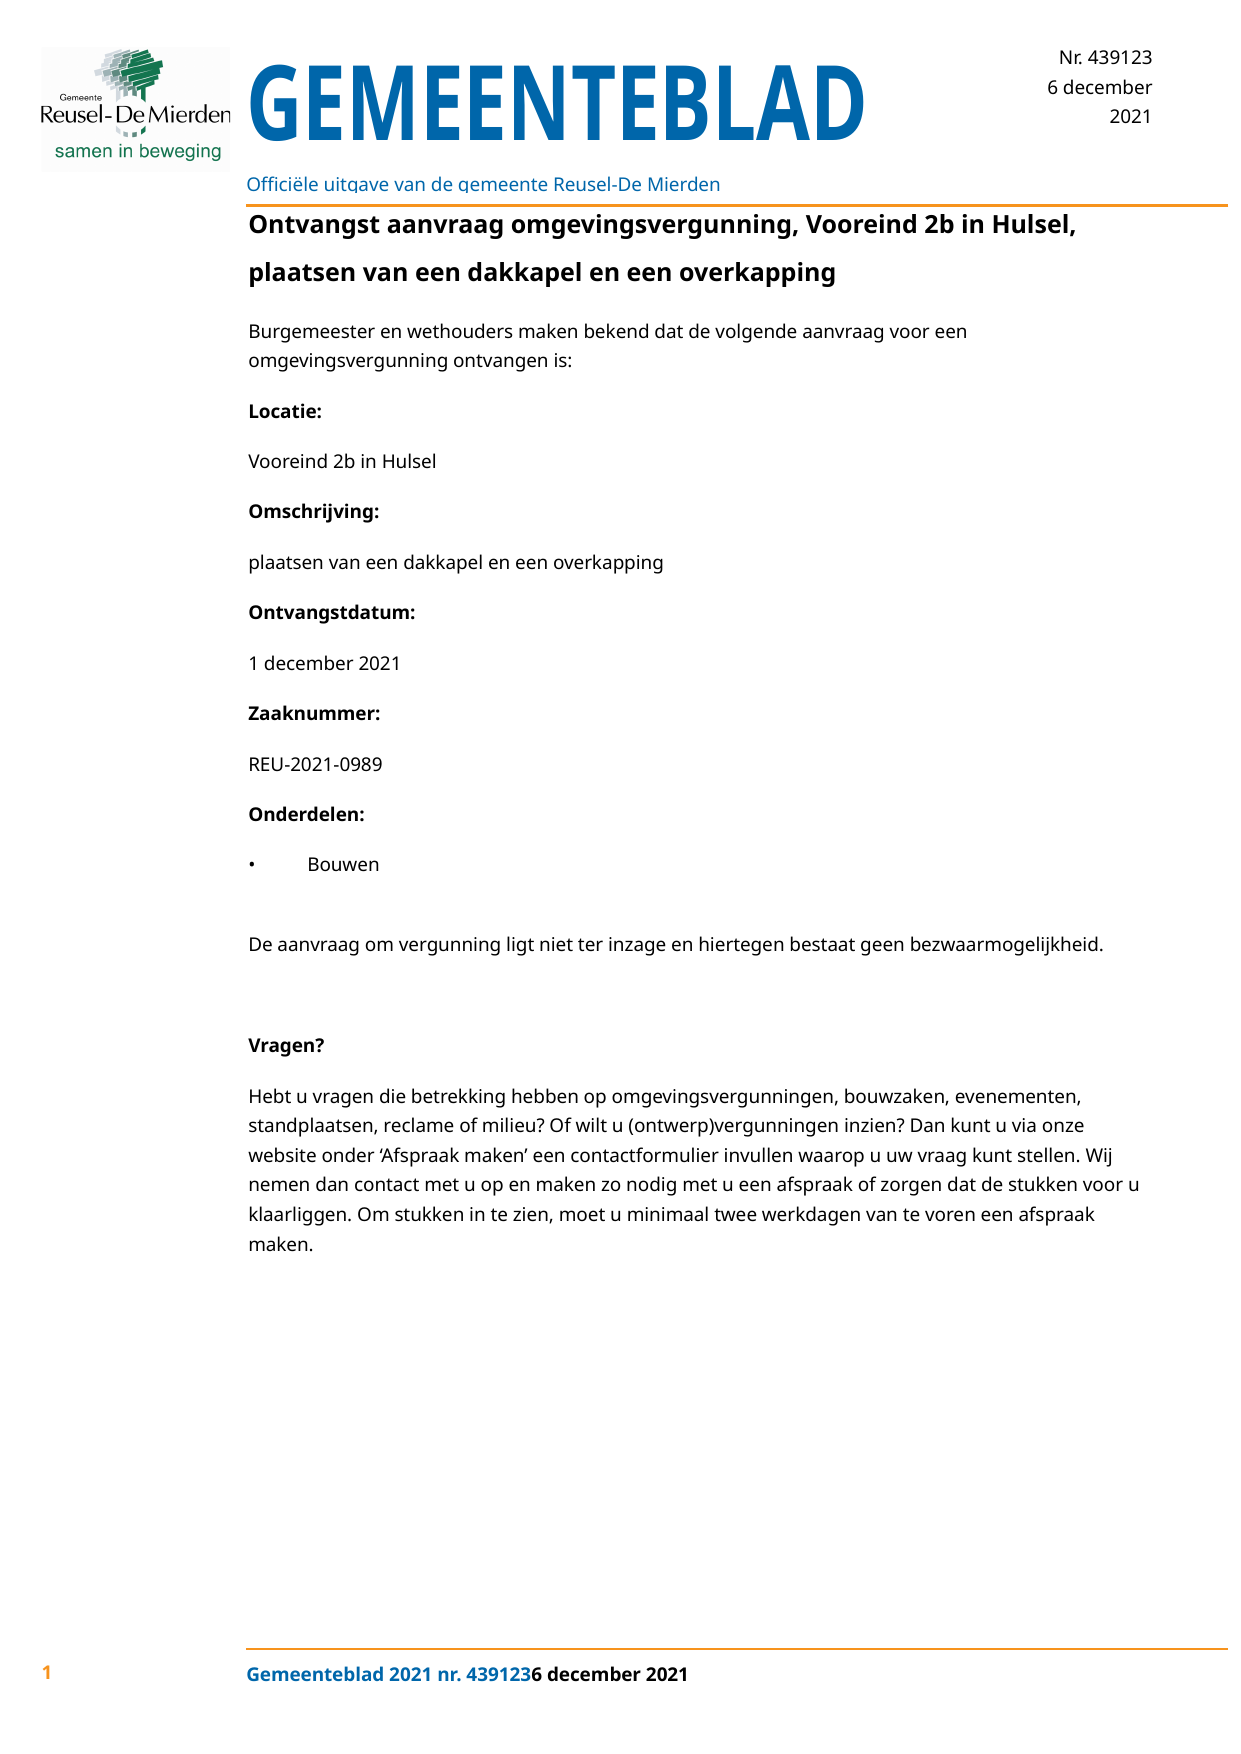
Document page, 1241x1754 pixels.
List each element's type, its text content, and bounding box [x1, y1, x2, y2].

text Locatie: [248, 398, 1152, 424]
text 1 december 2021 [248, 650, 1152, 676]
text Vooreind 2b in Hulsel [248, 448, 1152, 474]
picture [41, 47, 231, 172]
text Hebt u vragen die betrekking hebben op omgevingsvergunningen, bouwzaken, evenementen, standplaatsen, reclame of milieu? Of wilt u (ontwerp)vergunningen inzien? Dan kunt u via onze website onder ‘Afspraak maken’ een contactformulier invullen waarop u uw vraag kunt stellen. Wij nemen dan contact met u op en maken zo nodig met u een afspraak of zorgen dat de stukken voor u klaarliggen. Om stukken in te zien, moet u minimaal twee werkdagen van te voren een afspraak maken. [248, 1083, 1152, 1257]
text plaatsen van een dakkapel en een overkapping [248, 549, 1152, 575]
text Zaaknummer: [248, 700, 1152, 726]
text Omschrijving: [248, 499, 1152, 524]
text De aanvraag om vergunning ligt niet ter inzage en hiertegen bestaat geen bezwaarmogelijkheid. [248, 932, 1152, 957]
text Burgemeester en wethouders maken bekend dat de volgende aanvraag voor een omgevingsvergunning ontvangen is: [248, 318, 1152, 373]
list Bouwen [248, 852, 1152, 877]
text Ontvangst aanvraag omgevingsvergunning, Vooreind 2b in Hulsel, plaatsen van een dakkapel en een overkapping [248, 207, 1152, 288]
text Vragen? [248, 1032, 1152, 1058]
text REU-2021-0989 [248, 751, 1152, 777]
text Ontvangstdatum: [248, 599, 1152, 625]
text Onderdelen: [248, 801, 1152, 827]
